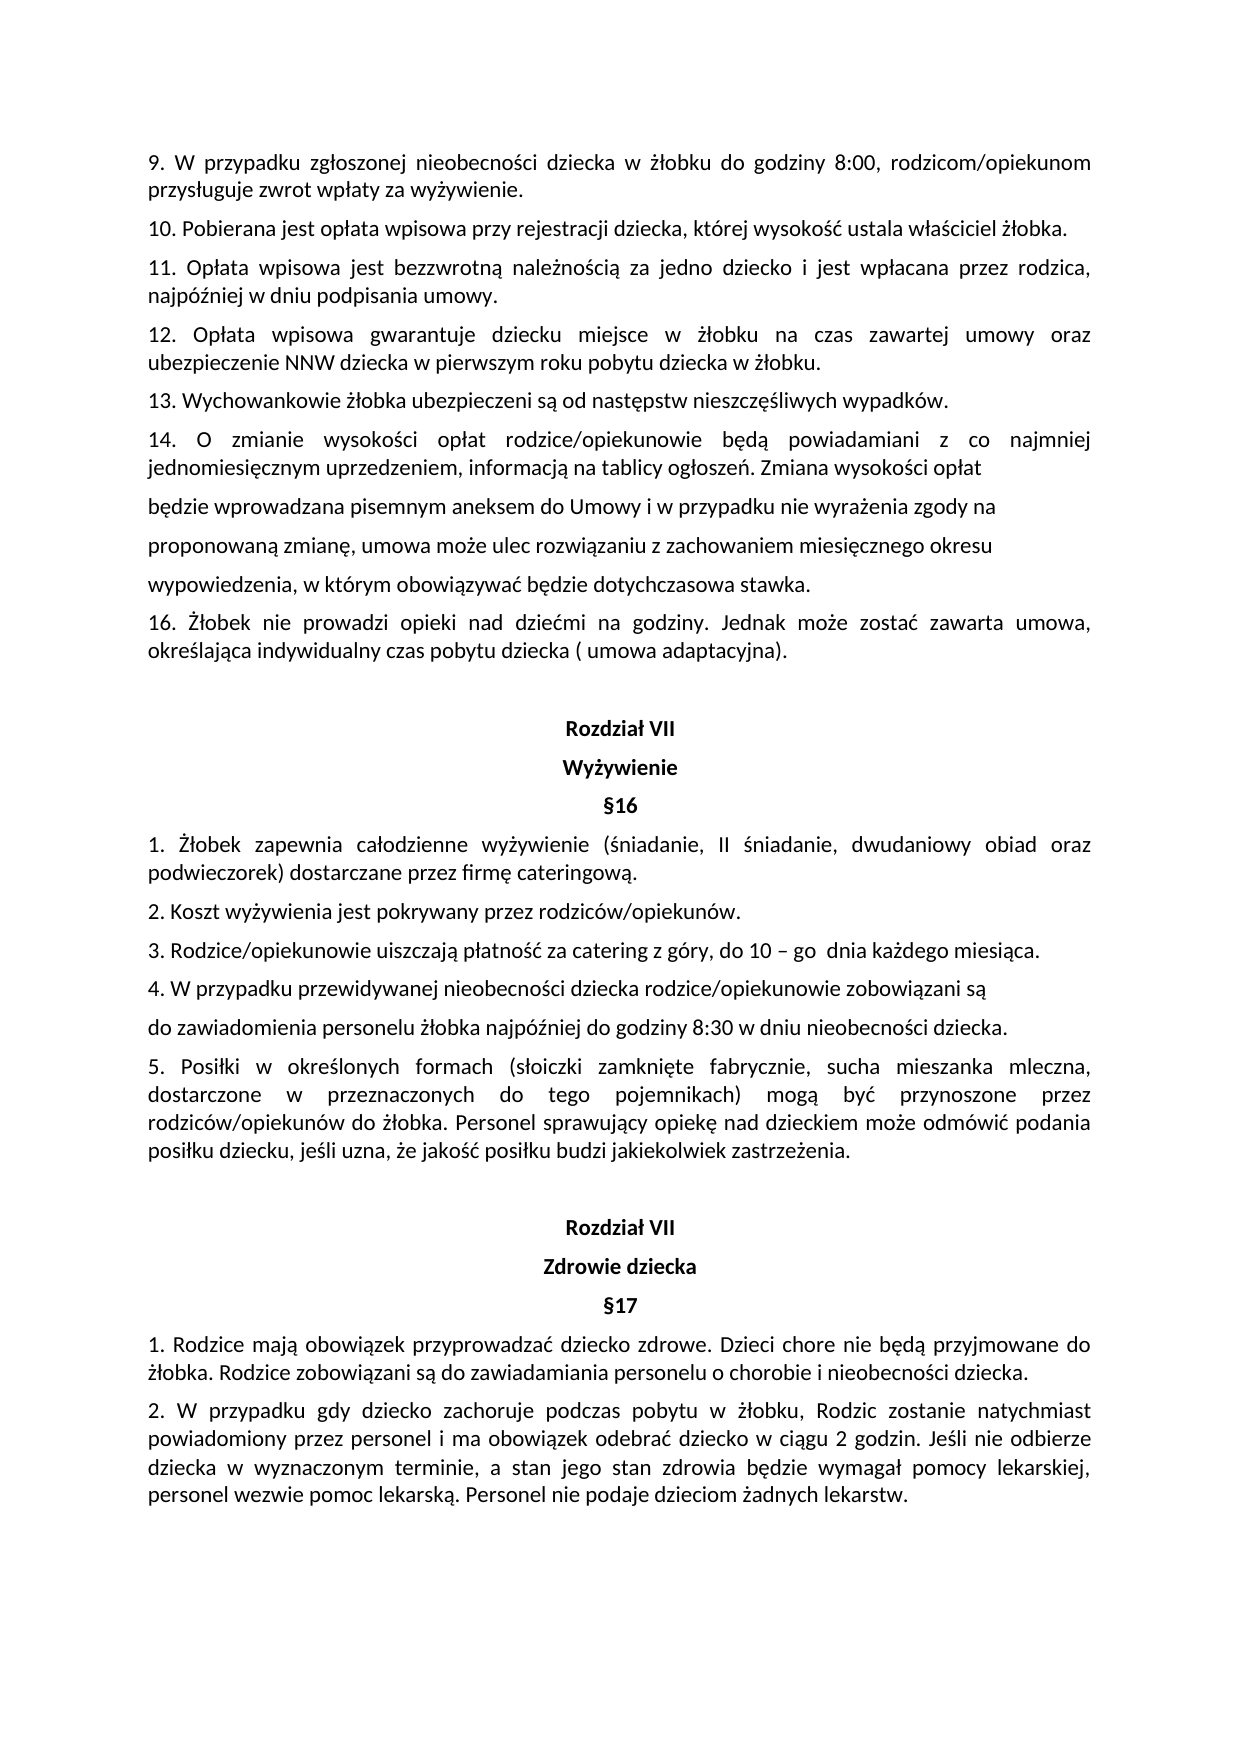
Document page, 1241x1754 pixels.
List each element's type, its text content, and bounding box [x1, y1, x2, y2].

text 4. W przypadku przewidywanej nieobecności dziecka rodzice/opiekunowie zobowiązani są [148, 974, 1093, 1002]
text Wyżywienie [148, 753, 1093, 781]
text 12. Opłata wpisowa gwarantuje dziecku miejsce w żłobku na czas zawartej umowy oraz ubezpieczenie NNW dziecka w pierwszym roku pobytu dziecka w żłobku. [148, 320, 1093, 376]
text 5. Posiłki w określonych formach (słoiczki zamknięte fabrycznie, sucha mieszanka mleczna, dostarczone w przeznaczonych do tego pojemnikach) mogą być przynoszone przez rodziców/opiekunów do żłobka. Personel sprawujący opiekę nad dzieckiem może odmówić podania posiłku dziecku, jeśli uzna, że jakość posiłku budzi jakiekolwiek zastrzeżenia. [148, 1052, 1093, 1164]
text 3. Rodzice/opiekunowie uiszczają płatność za catering z góry, do 10 – go dnia każdego miesiąca. [148, 936, 1093, 964]
text 1. Rodzice mają obowiązek przyprowadzać dziecko zdrowe. Dzieci chore nie będą przyjmowane do żłobka. Rodzice zobowiązani są do zawiadamiania personelu o chorobie i nieobecności dziecka. [148, 1330, 1093, 1386]
text §17 [148, 1291, 1093, 1319]
text Rozdział VII [148, 1213, 1093, 1242]
text wypowiedzenia, w którym obowiązywać będzie dotychczasowa stawka. [148, 570, 1093, 598]
text 10. Pobierana jest opłata wpisowa przy rejestracji dziecka, której wysokość ustala właściciel żłobka. [148, 214, 1093, 242]
text 2. W przypadku gdy dziecko zachoruje podczas pobytu w żłobku, Rodzic zostanie natychmiast powiadomiony przez personel i ma obowiązek odebrać dziecko w ciągu 2 godzin. Jeśli nie odbierze dziecka w wyznaczonym terminie, a stan jego stan zdrowia będzie wymagał pomocy lekarskiej, personel wezwie pomoc lekarską. Personel nie podaje dzieciom żadnych lekarstw. [148, 1397, 1093, 1509]
text proponowaną zmianę, umowa może ulec rozwiązaniu z zachowaniem miesięcznego okresu [148, 531, 1093, 559]
text 13. Wychowankowie żłobka ubezpieczeni są od następstw nieszczęśliwych wypadków. [148, 387, 1093, 415]
text 11. Opłata wpisowa jest bezzwrotną należnością za jedno dziecko i jest wpłacana przez rodzica, najpóźniej w dniu podpisania umowy. [148, 253, 1093, 309]
text 9. W przypadku zgłoszonej nieobecności dziecka w żłobku do godziny 8:00, rodzicom/opiekunom przysługuje zwrot wpłaty za wyżywienie. [148, 148, 1093, 204]
text 16. Żłobek nie prowadzi opieki nad dziećmi na godziny. Jednak może zostać zawarta umowa, określająca indywidualny czas pobytu dziecka ( umowa adaptacyjna). [148, 608, 1093, 664]
text Rozdział VII [148, 714, 1093, 742]
text 1. Żłobek zapewnia całodzienne wyżywienie (śniadanie, II śniadanie, dwudaniowy obiad oraz podwieczorek) dostarczane przez firmę cateringową. [148, 830, 1093, 886]
text §16 [148, 791, 1093, 819]
text 2. Koszt wyżywienia jest pokrywany przez rodziców/opiekunów. [148, 897, 1093, 925]
text 14. O zmianie wysokości opłat rodzice/opiekunowie będą powiadamiani z co najmniej jednomiesięcznym uprzedzeniem, informacją na tablicy ogłoszeń. Zmiana wysokości opłat [148, 425, 1093, 481]
text będzie wprowadzana pisemnym aneksem do Umowy i w przypadku nie wyrażenia zgody na [148, 492, 1093, 520]
text Zdrowie dziecka [148, 1252, 1093, 1280]
text do zawiadomienia personelu żłobka najpóźniej do godziny 8:30 w dniu nieobecności dziecka. [148, 1013, 1093, 1041]
